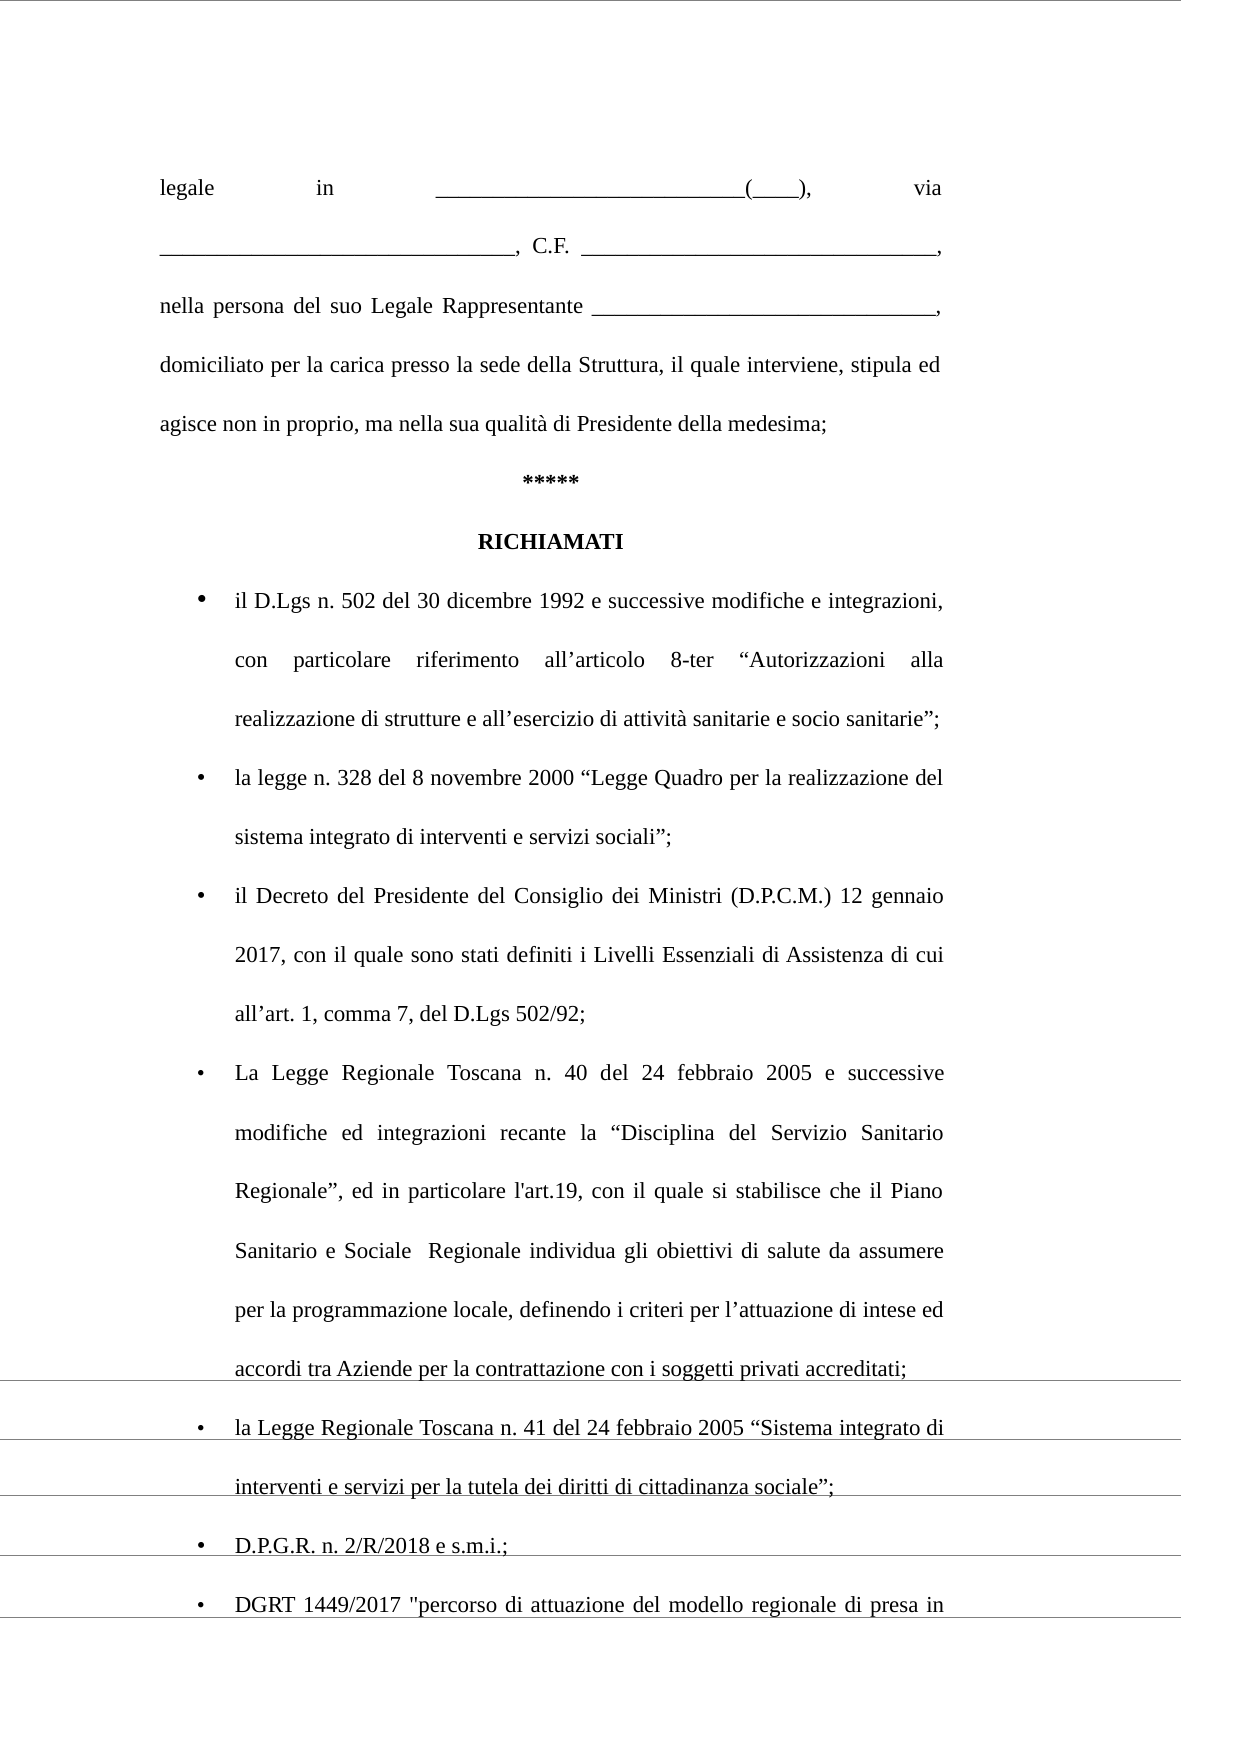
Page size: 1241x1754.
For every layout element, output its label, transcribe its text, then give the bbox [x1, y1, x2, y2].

text legale in ___________________________(____), via _______________________________, C.F. _______________________________, nella persona del suo Legale Rappresentante ______________________________, domiciliato per la carica presso la sede della Struttura, il quale interviene, stipula ed agisce non in proprio, ma nella sua qualità di Presidente della medesima; [159, 148, 942, 443]
list il D.Lgs n. 502 del 30 dicembre 1992 e successive modifiche e integrazioni, con particolare riferimento all’articolo 8-ter “Autorizzazioni alla realizzazione di strutture e all’esercizio di attività sanitarie e socio sanitarie”; [197, 561, 945, 738]
list DGRT 1449/2017 "percorso di attuazione del modello regionale di presa in [197, 1565, 945, 1617]
list la Legge Regionale Toscana n. 41 del 24 febbraio 2005 “Sistema integrato di [197, 1388, 945, 1439]
list [197, 1496, 945, 1506]
list [197, 1556, 945, 1565]
list il Decreto del Presidente del Consiglio dei Ministri (D.P.C.M.) 12 gennaio 2017, con il quale sono stati definiti i Livelli Essenziali di Assistenza di cui all’art. 1, comma 7, del D.Lgs 502/92; [197, 856, 945, 1034]
list D.P.G.R. n. 2/R/2018 e s.m.i.; [197, 1506, 945, 1555]
list La Legge Regionale Toscana n. 40 del 24 febbraio 2005 e successive modifiche ed integrazioni recante la “Disciplina del Servizio Sanitario Regionale”, ed in particolare l'art.19, con il quale si stabilisce che il Piano Sanitario e Sociale Regionale individua gli obiettivi di salute da assumere per la programmazione locale, definendo i criteri per l’attuazione di intese ed accordi tra Aziende per la contrattazione con i soggetti privati accreditati; [197, 1034, 945, 1380]
list [197, 1618, 945, 1624]
list interventi e servizi per la tutela dei diritti di cittadinanza sociale”; [197, 1440, 945, 1495]
list la legge n. 328 del 8 novembre 2000 “Legge Quadro per la realizzazione del sistema integrato di interventi e servizi sociali”; [197, 738, 945, 856]
text RICHIAMATI [159, 502, 942, 561]
text ***** [159, 443, 942, 502]
